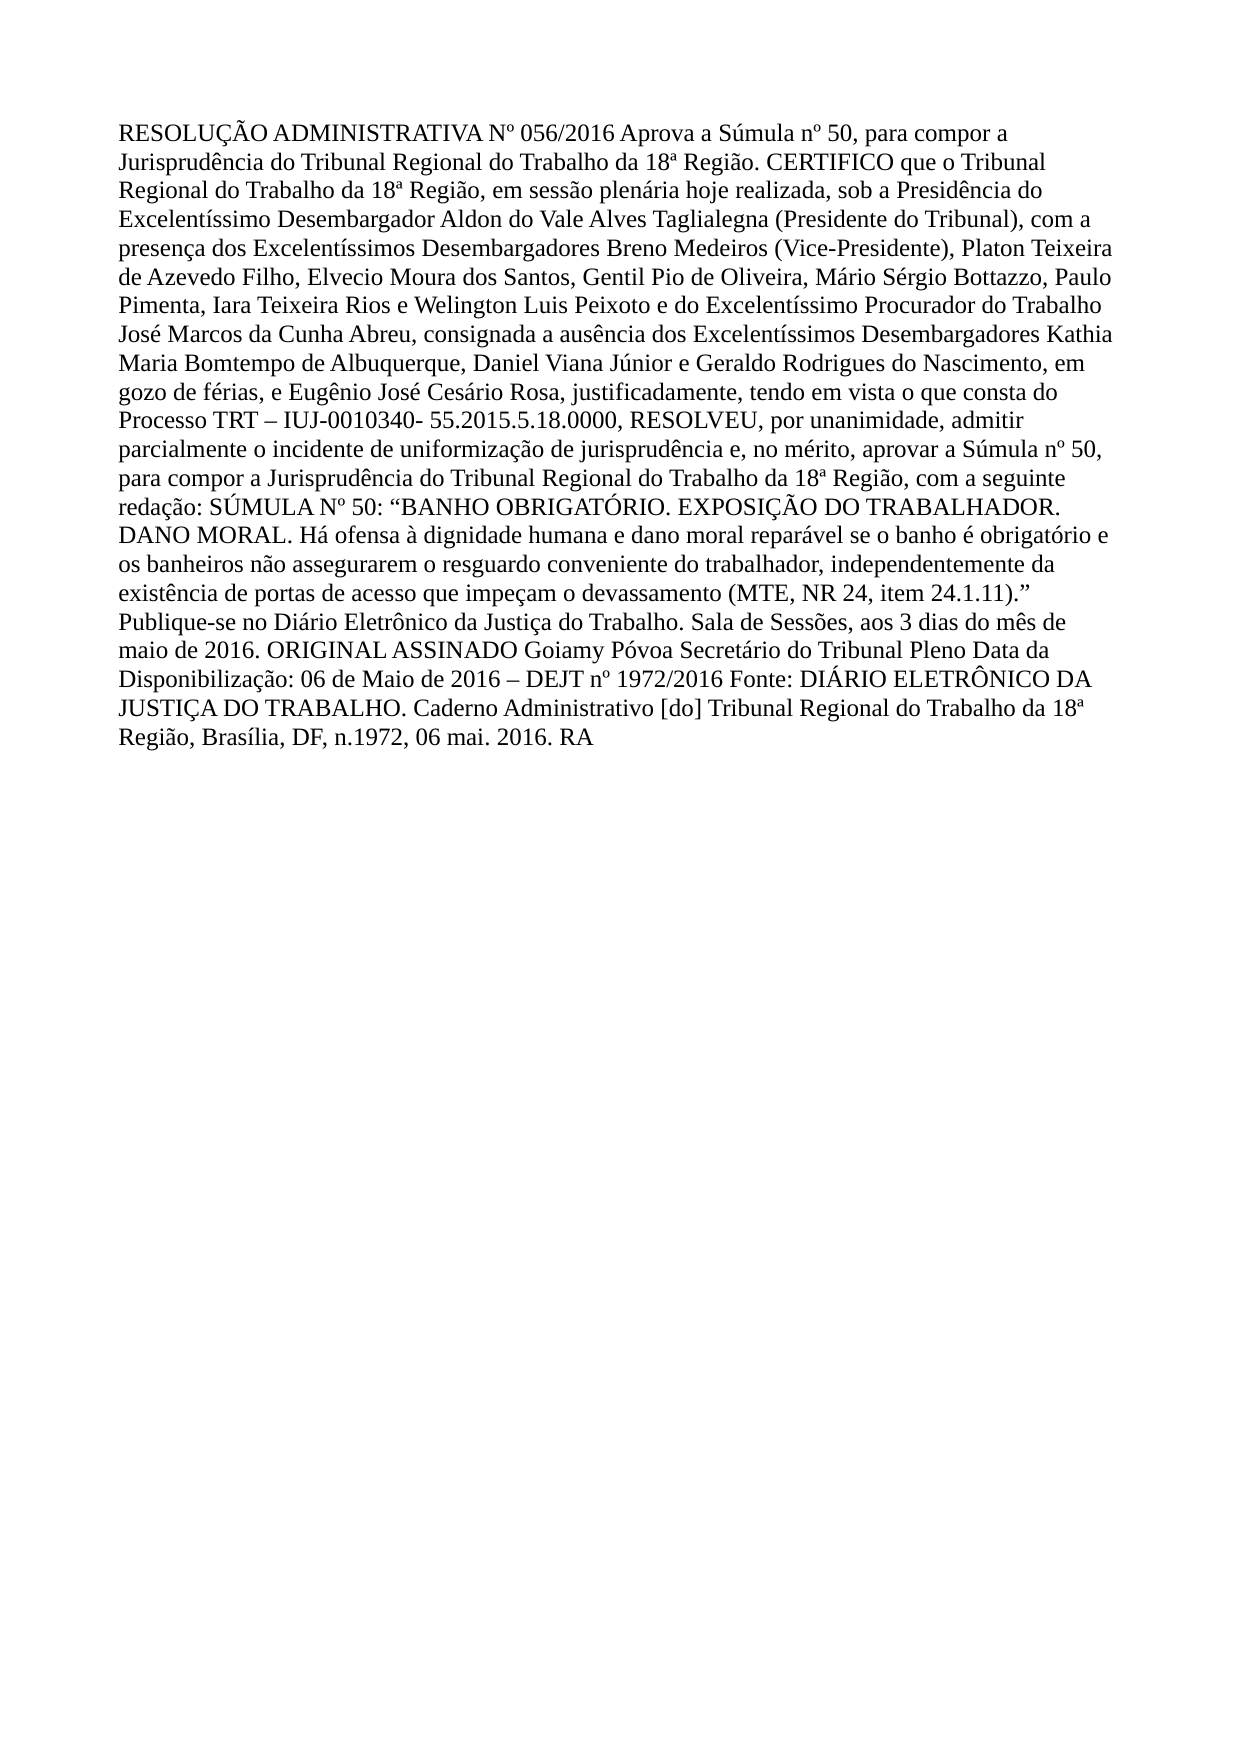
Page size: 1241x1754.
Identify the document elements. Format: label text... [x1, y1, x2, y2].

text RESOLUÇÃO ADMINISTRATIVA Nº 056/2016 Aprova a Súmula nº 50, para compor a Jurisprudência do Tribunal Regional do Trabalho da 18ª Região. CERTIFICO que o Tribunal Regional do Trabalho da 18ª Região, em sessão plenária hoje realizada, sob a Presidência do Excelentíssimo Desembargador Aldon do Vale Alves Taglialegna (Presidente do Tribunal), com a presença dos Excelentíssimos Desembargadores Breno Medeiros (Vice-Presidente), Platon Teixeira de Azevedo Filho, Elvecio Moura dos Santos, Gentil Pio de Oliveira, Mário Sérgio Bottazzo, Paulo Pimenta, Iara Teixeira Rios e Welington Luis Peixoto e do Excelentíssimo Procurador do Trabalho José Marcos da Cunha Abreu, consignada a ausência dos Excelentíssimos Desembargadores Kathia Maria Bomtempo de Albuquerque, Daniel Viana Júnior e Geraldo Rodrigues do Nascimento, em gozo de férias, e Eugênio José Cesário Rosa, justificadamente, tendo em vista o que consta do Processo TRT – IUJ-0010340- 55.2015.5.18.0000, RESOLVEU, por unanimidade, admitir parcialmente o incidente de uniformização de jurisprudência e, no mérito, aprovar a Súmula nº 50, para compor a Jurisprudência do Tribunal Regional do Trabalho da 18ª Região, com a seguinte redação: SÚMULA Nº 50: “BANHO OBRIGATÓRIO. EXPOSIÇÃO DO TRABALHADOR. DANO MORAL. Há ofensa à dignidade humana e dano moral reparável se o banho é obrigatório e os banheiros não assegurarem o resguardo conveniente do trabalhador, independentemente da existência de portas de acesso que impeçam o devassamento (MTE, NR 24, item 24.1.11).” Publique-se no Diário Eletrônico da Justiça do Trabalho. Sala de Sessões, aos 3 dias do mês de maio de 2016. ORIGINAL ASSINADO Goiamy Póvoa Secretário do Tribunal Pleno Data da Disponibilização: 06 de Maio de 2016 – DEJT nº 1972/2016 Fonte: DIÁRIO ELETRÔNICO DA JUSTIÇA DO TRABALHO. Caderno Administrativo [do] Tribunal Regional do Trabalho da 18ª Região, Brasília, DF, n.1972, 06 mai. 2016. RA [118, 118, 1122, 751]
